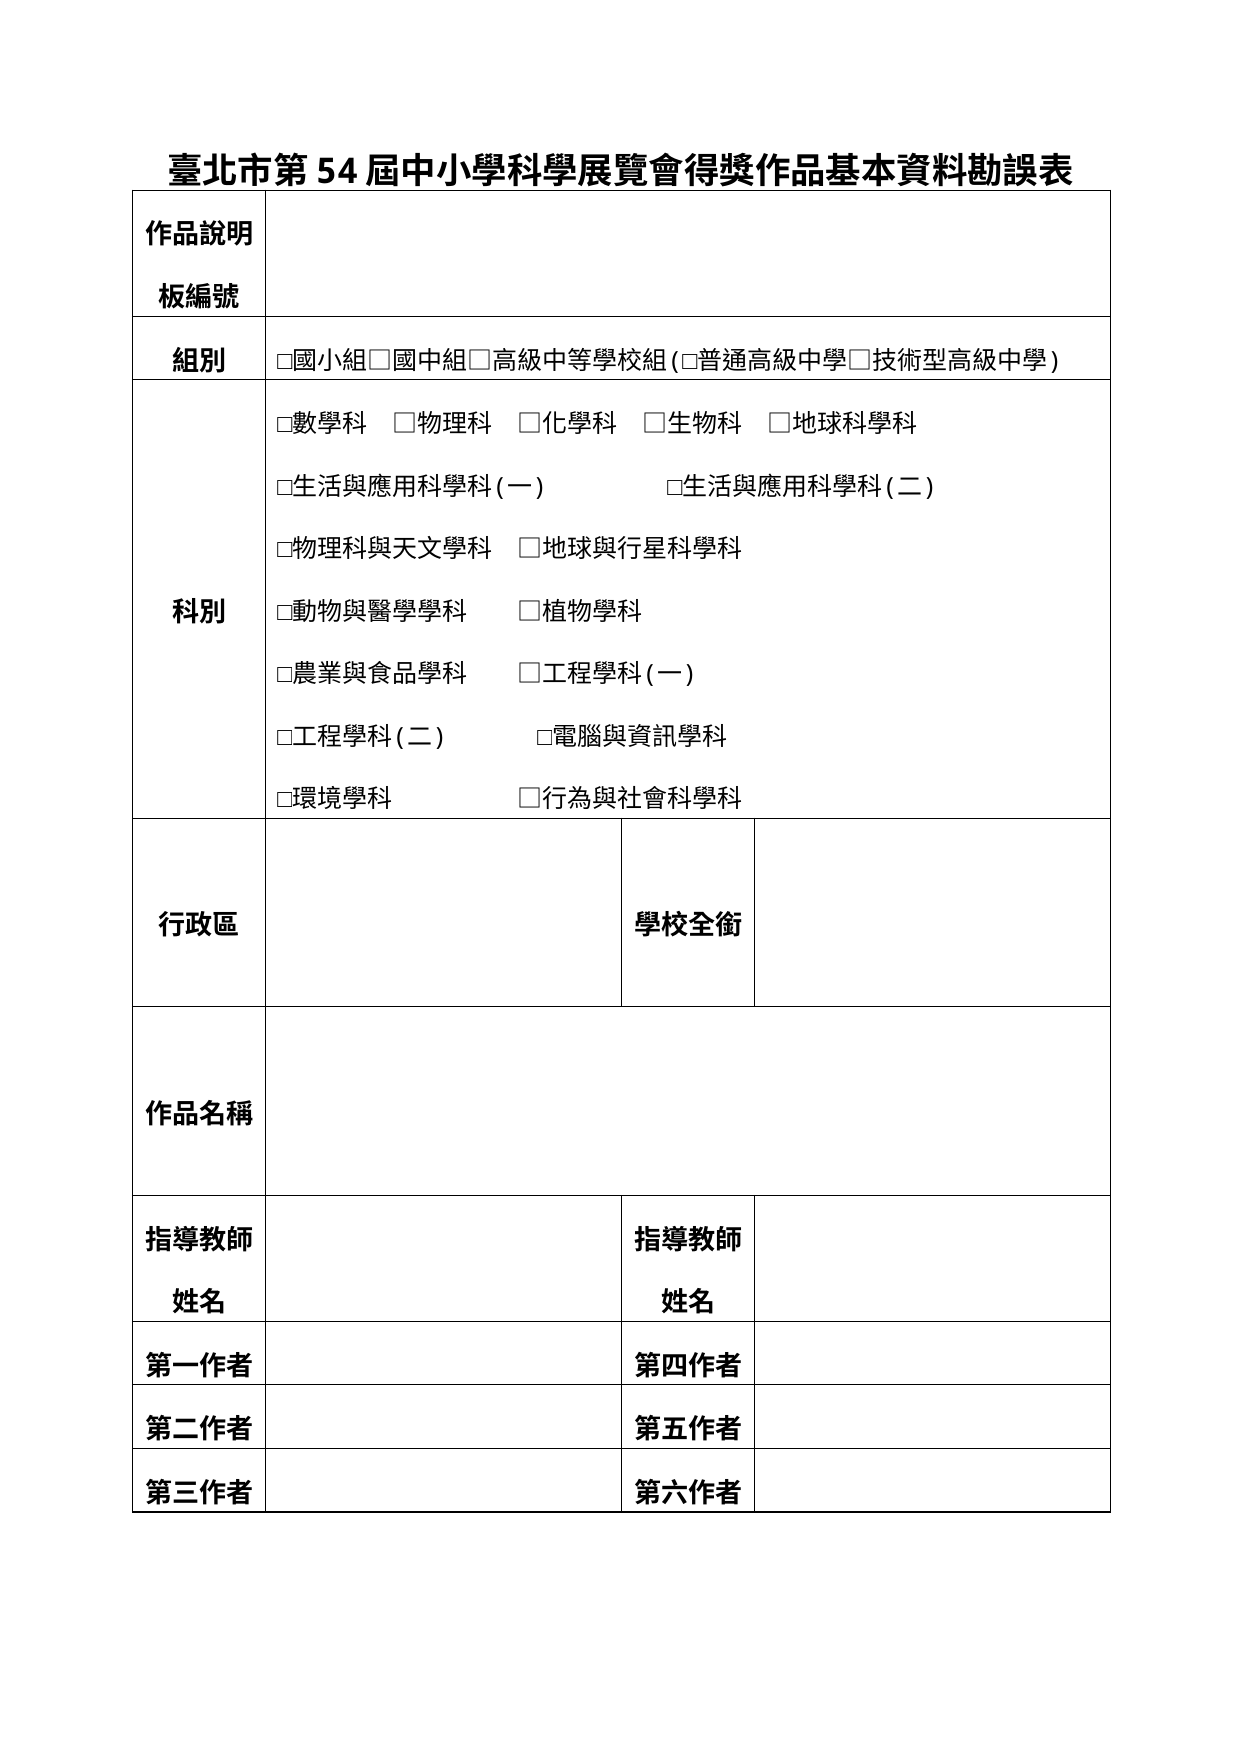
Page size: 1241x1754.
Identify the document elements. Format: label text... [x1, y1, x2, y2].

table_cell [266, 1385, 621, 1448]
table_cell [755, 1385, 1110, 1448]
table_cell 第五作者 [622, 1385, 754, 1448]
table_cell 作品名稱 [133, 1007, 265, 1195]
table_cell 第六作者 [622, 1449, 754, 1511]
table_header [266, 191, 1110, 316]
table_cell 行政區 [133, 819, 265, 1006]
table_cell [266, 819, 621, 1006]
table_cell 第三作者 [133, 1449, 265, 1511]
table_cell 第二作者 [133, 1385, 265, 1448]
table_cell [266, 1007, 1110, 1195]
table_cell [755, 1322, 1110, 1384]
table_cell 學校全銜 [622, 819, 754, 1006]
table_cell [266, 1322, 621, 1384]
table_cell □數學科 □物理科 □化學科 □生物科 □地球科學科 □生活與應用科學科(一) □生活與應用科學科(二) □物理科與天文學科 □地球與行星科學科 □動物與醫學學科 □植物學科 □農業與食品學科 □工程學科(一) □工程學科(二) □電腦與資訊學科 □環境學科 □行為與社會科學科 [266, 380, 1110, 818]
table_cell [755, 819, 1110, 1006]
table_cell [266, 1196, 621, 1321]
table_cell [266, 1449, 621, 1511]
table_cell 科別 [133, 380, 265, 818]
table_cell 指導教師姓名 [133, 1196, 265, 1321]
table_cell 第四作者 [622, 1322, 754, 1384]
table_cell 組別 [133, 317, 265, 379]
table_cell 指導教師姓名 [622, 1196, 754, 1321]
table_cell [755, 1449, 1110, 1511]
table_cell [755, 1196, 1110, 1321]
table_header 作品說明板編號 [133, 191, 265, 316]
table_cell □國小組□國中組□高級中等學校組(□普通高級中學□技術型高級中學) [266, 317, 1110, 379]
text 臺北市第54屆中小學科學展覽會得獎作品基本資料勘誤表 [148, 127, 1092, 189]
table_cell 第一作者 [133, 1322, 265, 1384]
